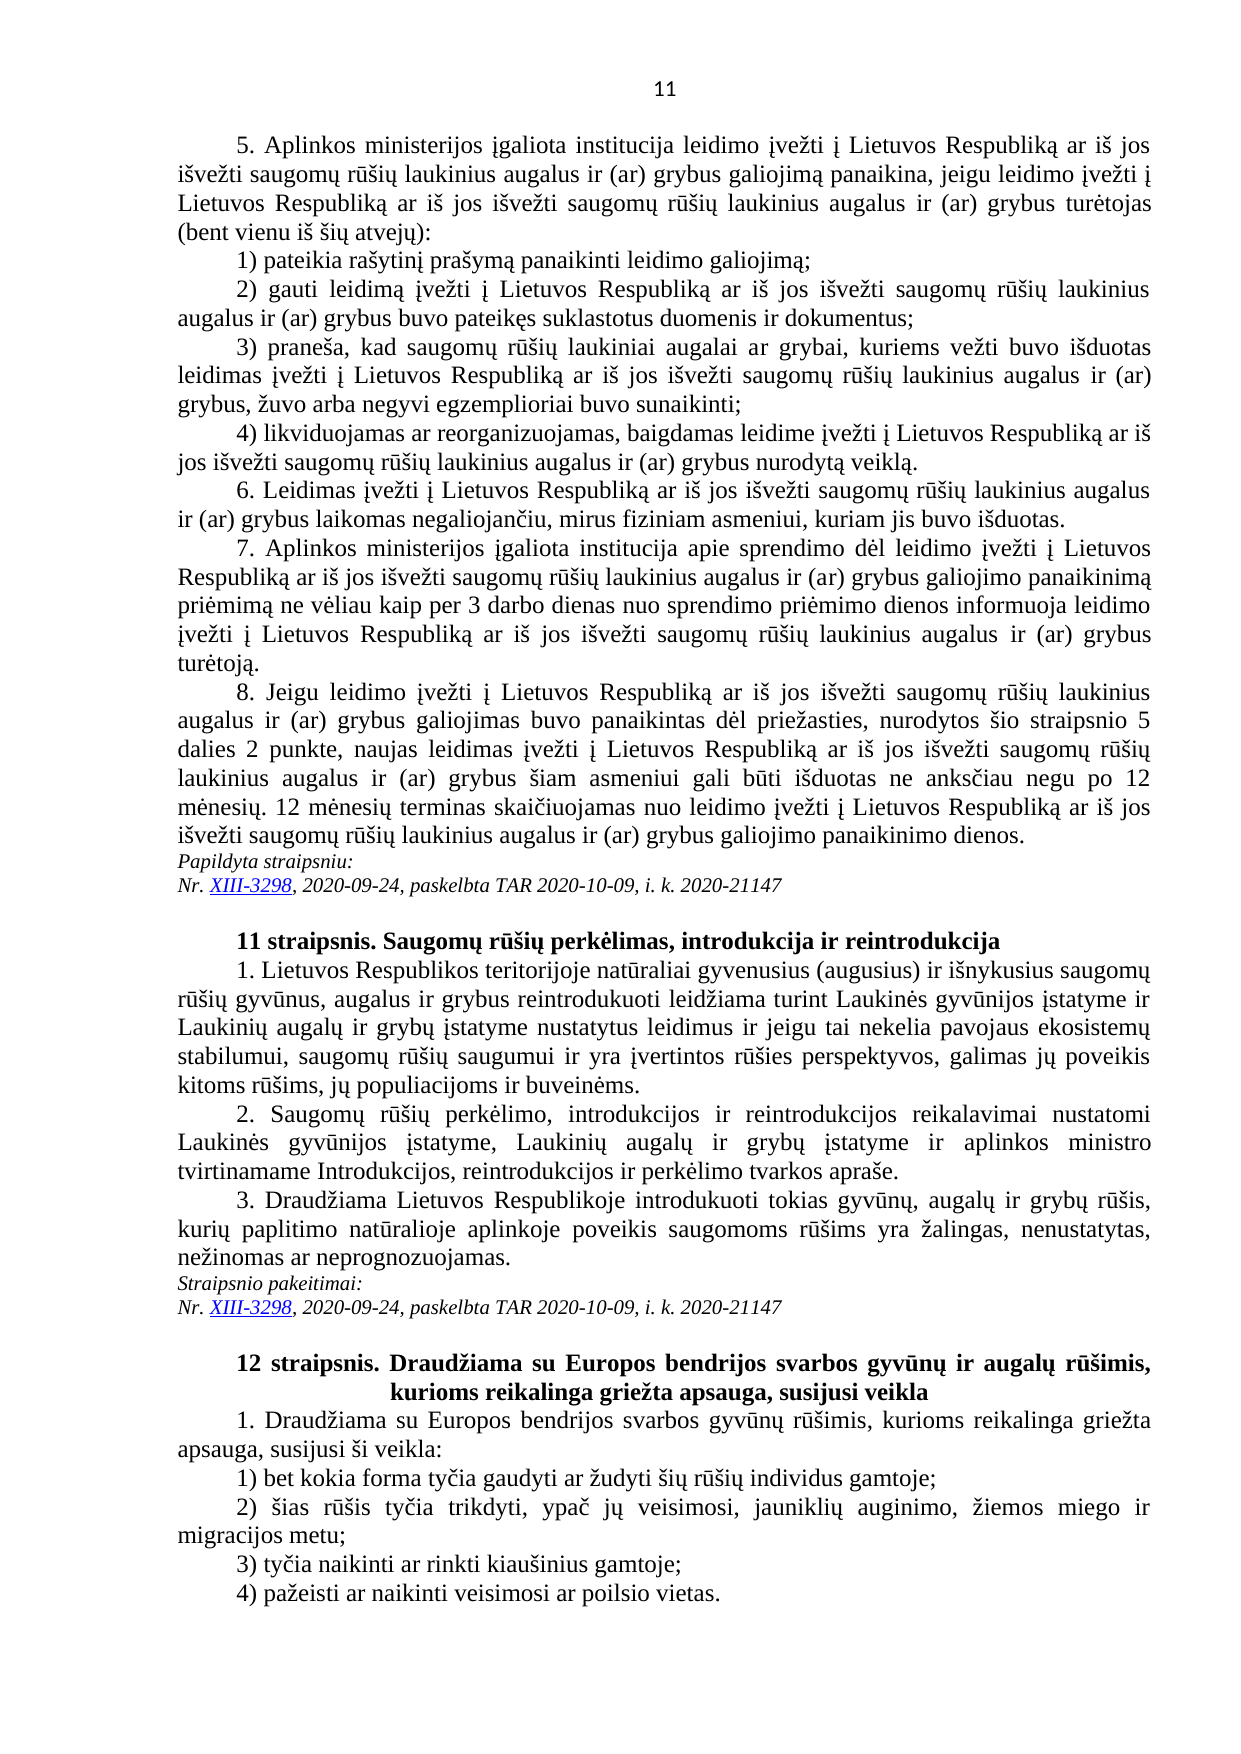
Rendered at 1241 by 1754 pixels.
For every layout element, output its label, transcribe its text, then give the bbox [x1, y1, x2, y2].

text Nr. XIII-3298, 2020-09-24, paskelbta TAR 2020-10-09, i. k. 2020-21147 [177, 1295, 1152, 1319]
text 2) gauti leidimą įvežti į Lietuvos Respubliką ar iš jos išvežti saugomų rūšių laukinius augalus ir (ar) grybus buvo pateikęs suklastotus duomenis ir dokumentus; [177, 274, 1152, 332]
text Nr. XIII-3298, 2020-09-24, paskelbta TAR 2020-10-09, i. k. 2020-21147 [177, 873, 1152, 897]
text 3) praneša, kad saugomų rūšių laukiniai augalai ar grybai, kuriems vežti buvo išduotas leidimas įvežti į Lietuvos Respubliką ar iš jos išvežti saugomų rūšių laukinius augalus ir (ar) grybus, žuvo arba negyvi egzemplioriai buvo sunaikinti; [177, 332, 1152, 418]
text Papildyta straipsniu: [177, 849, 1152, 873]
text 3) tyčia naikinti ar rinkti kiaušinius gamtoje; [177, 1549, 1152, 1578]
text 4) pažeisti ar naikinti veisimosi ar poilsio vietas. [177, 1578, 1152, 1607]
text 3. Draudžiama Lietuvos Respublikoje introdukuoti tokias gyvūnų, augalų ir grybų rūšis, kurių paplitimo natūralioje aplinkoje poveikis saugomoms rūšims yra žalingas, nenustatytas, nežinomas ar neprognozuojamas. [177, 1185, 1152, 1271]
text 5. Aplinkos ministerijos įgaliota institucija leidimo įvežti į Lietuvos Respubliką ar iš jos išvežti saugomų rūšių laukinius augalus ir (ar) grybus galiojimą panaikina, jeigu leidimo įvežti į Lietuvos Respubliką ar iš jos išvežti saugomų rūšių laukinius augalus ir (ar) grybus turėtojas (bent vienu iš šių atvejų): [177, 131, 1152, 246]
text 6. Leidimas įvežti į Lietuvos Respubliką ar iš jos išvežti saugomų rūšių laukinius augalus ir (ar) grybus laikomas negaliojančiu, mirus fiziniam asmeniui, kuriam jis buvo išduotas. [177, 476, 1152, 533]
text Straipsnio pakeitimai: [177, 1271, 1152, 1295]
text 11 straipsnis. Saugomų rūšių perkėlimas, introdukcija ir reintrodukcija [177, 926, 1152, 955]
text 8. Jeigu leidimo įvežti į Lietuvos Respubliką ar iš jos išvežti saugomų rūšių laukinius augalus ir (ar) grybus galiojimas buvo panaikintas dėl priežasties, nurodytos šio straipsnio 5 dalies 2 punkte, naujas leidimas įvežti į Lietuvos Respubliką ar iš jos išvežti saugomų rūšių laukinius augalus ir (ar) grybus šiam asmeniui gali būti išduotas ne anksčiau negu po 12 mėnesių. 12 mėnesių terminas skaičiuojamas nuo leidimo įvežti į Lietuvos Respubliką ar iš jos išvežti saugomų rūšių laukinius augalus ir (ar) grybus galiojimo panaikinimo dienos. [177, 677, 1152, 849]
text 2. Saugomų rūšių perkėlimo, introdukcijos ir reintrodukcijos reikalavimai nustatomi Laukinės gyvūnijos įstatyme, Laukinių augalų ir grybų įstatyme ir aplinkos ministro tvirtinamame Introdukcijos, reintrodukcijos ir perkėlimo tvarkos apraše. [177, 1099, 1152, 1185]
text 4) likviduojamas ar reorganizuojamas, baigdamas leidime įvežti į Lietuvos Respubliką ar iš jos išvežti saugomų rūšių laukinius augalus ir (ar) grybus nurodytą veiklą. [177, 418, 1152, 476]
text 12 straipsnis. Draudžiama su Europos bendrijos svarbos gyvūnų ir augalų rūšimis, kurioms reikalinga griežta apsauga, susijusi veikla [236, 1348, 1152, 1406]
text 7. Aplinkos ministerijos įgaliota institucija apie sprendimo dėl leidimo įvežti į Lietuvos Respubliką ar iš jos išvežti saugomų rūšių laukinius augalus ir (ar) grybus galiojimo panaikinimą priėmimą ne vėliau kaip per 3 darbo dienas nuo sprendimo priėmimo dienos informuoja leidimo įvežti į Lietuvos Respubliką ar iš jos išvežti saugomų rūšių laukinius augalus ir (ar) grybus turėtoją. [177, 533, 1152, 677]
text 1) pateikia rašytinį prašymą panaikinti leidimo galiojimą; [177, 246, 1152, 274]
text 1. Lietuvos Respublikos teritorijoje natūraliai gyvenusius (augusius) ir išnykusius saugomų rūšių gyvūnus, augalus ir grybus reintrodukuoti leidžiama turint Laukinės gyvūnijos įstatyme ir Laukinių augalų ir grybų įstatyme nustatytus leidimus ir jeigu tai nekelia pavojaus ekosistemų stabilumui, saugomų rūšių saugumui ir yra įvertintos rūšies perspektyvos, galimas jų poveikis kitoms rūšims, jų populiacijoms ir buveinėms. [177, 955, 1152, 1099]
text 1) bet kokia forma tyčia gaudyti ar žudyti šių rūšių individus gamtoje; [177, 1463, 1152, 1492]
text 1. Draudžiama su Europos bendrijos svarbos gyvūnų rūšimis, kurioms reikalinga griežta apsauga, susijusi ši veikla: [177, 1406, 1152, 1463]
text 2) šias rūšis tyčia trikdyti, ypač jų veisimosi, jauniklių auginimo, žiemos miego ir migracijos metu; [177, 1492, 1152, 1549]
